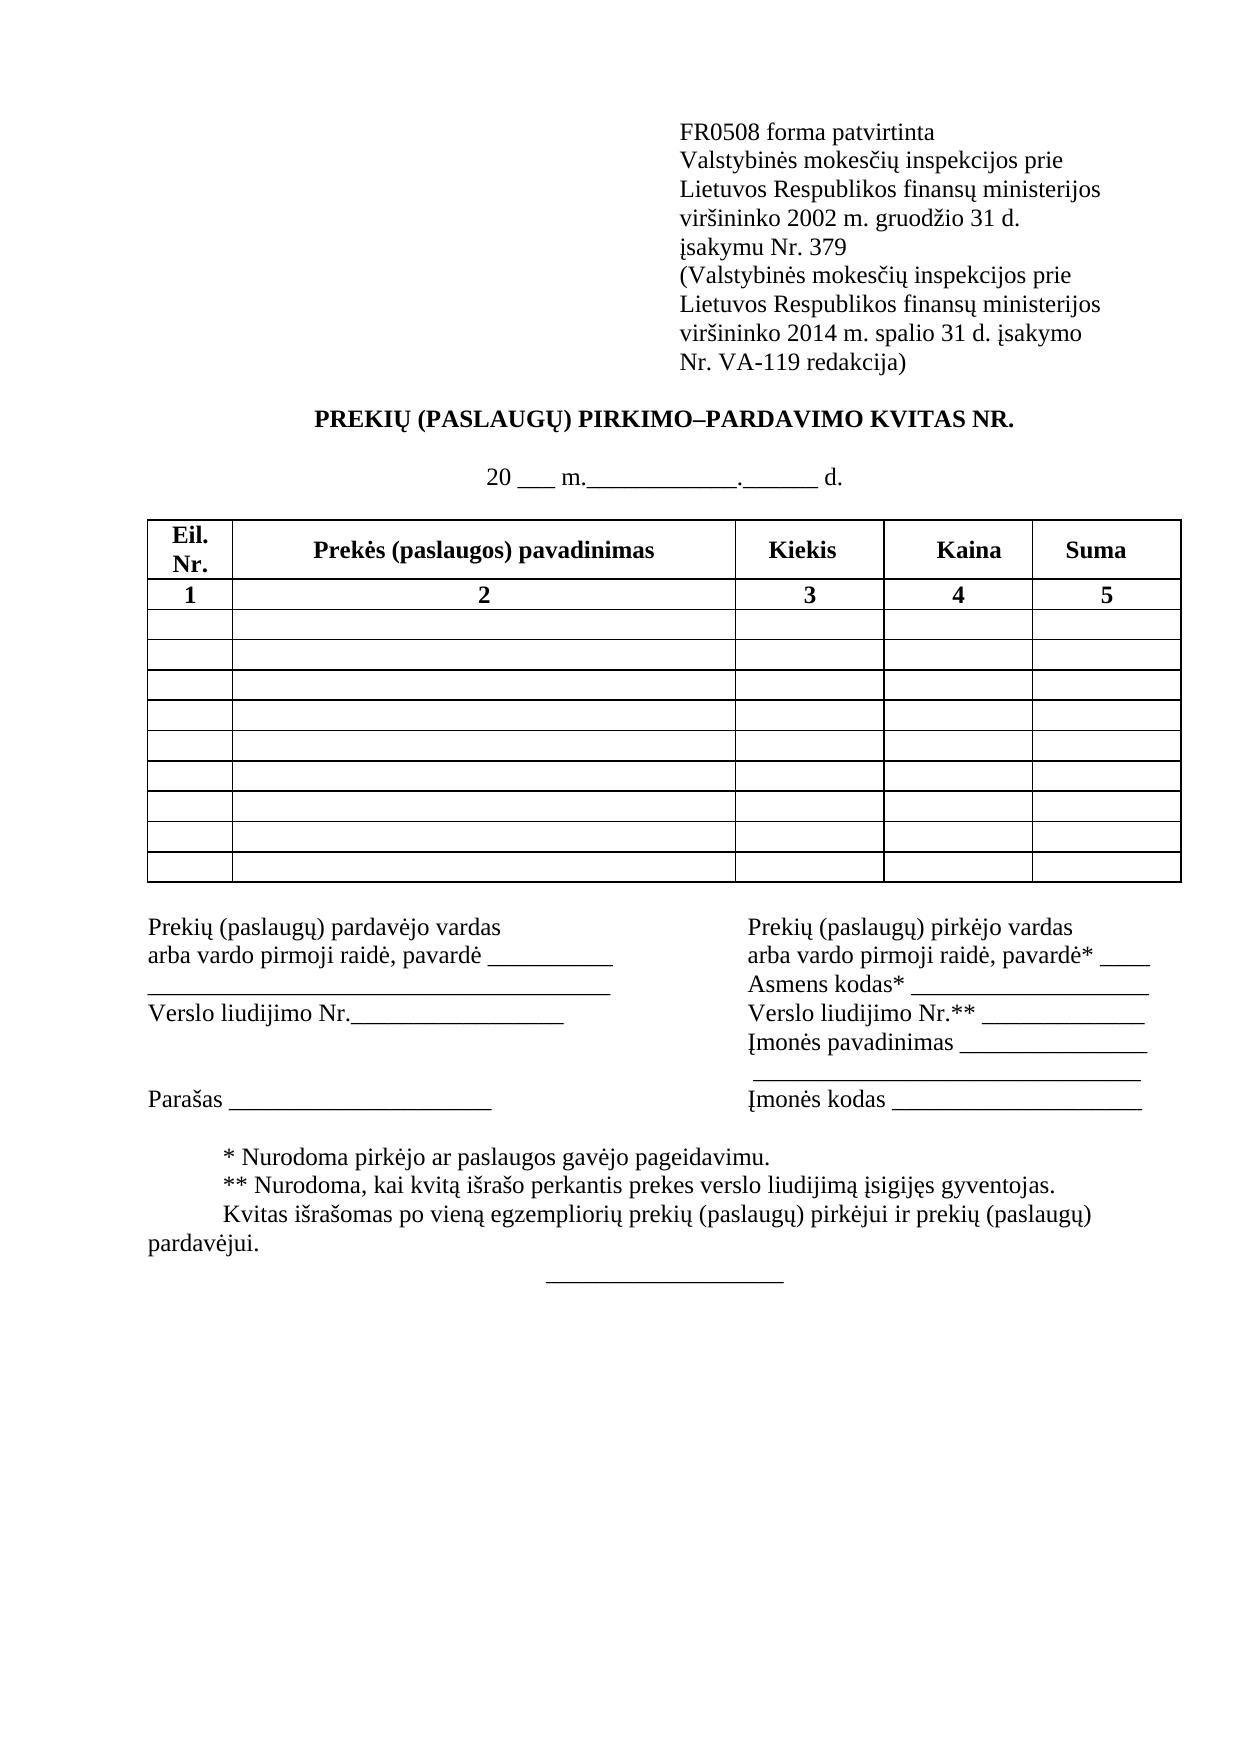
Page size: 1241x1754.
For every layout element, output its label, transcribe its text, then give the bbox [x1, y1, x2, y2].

table_cell [1033, 822, 1180, 851]
table_cell [885, 610, 1032, 639]
table_cell 3 [736, 580, 883, 608]
table_cell [148, 701, 232, 730]
table_cell [1033, 640, 1180, 669]
table_cell [233, 731, 735, 760]
text _____________________________________ Asmens kodas* ___________________ [148, 969, 1181, 998]
table_cell [148, 792, 232, 821]
table_cell [1033, 610, 1180, 639]
table_cell [885, 731, 1032, 760]
table_cell [1033, 853, 1180, 881]
table_cell [1033, 792, 1180, 821]
text Verslo liudijimo Nr._________________ Verslo liudijimo Nr.** _____________ [148, 998, 1181, 1027]
table_cell [148, 822, 232, 851]
table_cell [885, 671, 1032, 699]
table_header Eil. Nr. [148, 521, 232, 578]
table_cell [885, 822, 1032, 851]
text Nr. VA-119 redakcija) [679, 347, 1181, 375]
text Lietuvos Respublikos finansų ministerijos viršininko 2002 m. gruodžio 31 d. [679, 174, 1181, 232]
table_cell [736, 610, 883, 639]
text ** Nurodoma, kai kvitą išrašo perkantis prekes verslo liudijimą įsigijęs gyventojas. [148, 1170, 1181, 1199]
table_cell [148, 762, 232, 790]
table_cell [233, 822, 735, 851]
text FR0508 forma patvirtinta [679, 117, 1181, 145]
table_cell [736, 822, 883, 851]
table_cell [1033, 671, 1180, 699]
table_cell 1 [148, 580, 232, 608]
table_cell [233, 792, 735, 821]
table_cell [736, 701, 883, 730]
text (Valstybinės mokesčių inspekcijos prie [679, 260, 1181, 289]
table_cell [885, 792, 1032, 821]
text Valstybinės mokesčių inspekcijos prie [679, 145, 1181, 174]
table_cell [148, 731, 232, 760]
table_cell 2 [233, 580, 735, 608]
table_header Prekės (paslaugos) pavadinimas [233, 521, 735, 578]
table_cell [233, 610, 735, 639]
table_cell [736, 762, 883, 790]
text įsakymu Nr. 379 [679, 232, 1181, 260]
text PREKIŲ (PASLAUGŲ) PIRKIMO–PARDAVIMO KVITAS NR. [148, 404, 1181, 433]
table_cell [736, 671, 883, 699]
table_cell [233, 762, 735, 790]
table_cell [233, 701, 735, 730]
table_cell [885, 640, 1032, 669]
table_cell [885, 701, 1032, 730]
table_cell [1033, 701, 1180, 730]
table_cell [148, 610, 232, 639]
table_cell [148, 671, 232, 699]
table_header Kiekis [736, 521, 883, 578]
table_cell [148, 640, 232, 669]
table_cell 4 [885, 580, 1032, 608]
text Lietuvos Respublikos finansų ministerijos viršininko 2014 m. spalio 31 d. įsakymo [679, 289, 1181, 347]
text Parašas _____________________ Įmonės kodas ____________________ [148, 1084, 1181, 1113]
table_cell [736, 853, 883, 881]
table_cell [1033, 762, 1180, 790]
table_cell [736, 640, 883, 669]
table_cell [736, 792, 883, 821]
text Kvitas išrašomas po vieną egzempliorių prekių (paslaugų) pirkėjui ir prekių (paslaugų) pardavėjui. [148, 1199, 1181, 1257]
table_cell 5 [1033, 580, 1180, 608]
text Prekių (paslaugų) pardavėjo vardas Prekių (paslaugų) pirkėjo vardas [148, 912, 1181, 940]
text arba vardo pirmoji raidė, pavardė __________ arba vardo pirmoji raidė, pavardė* ____ [148, 940, 1181, 969]
text 20 ___ m.____________.______ d. [148, 462, 1181, 490]
table_cell [233, 853, 735, 881]
table_cell [736, 731, 883, 760]
text ___________________ [148, 1257, 1181, 1285]
table_header Suma [1033, 521, 1180, 578]
text * Nurodoma pirkėjo ar paslaugos gavėjo pageidavimu. [148, 1142, 1181, 1170]
table_cell [233, 640, 735, 669]
text _______________________________ [148, 1055, 1181, 1084]
text Įmonės pavadinimas _______________ [148, 1027, 1181, 1055]
table_cell [233, 671, 735, 699]
table_cell [1033, 731, 1180, 760]
table_cell [885, 853, 1032, 881]
table_cell [148, 853, 232, 881]
table_header Kaina [885, 521, 1032, 578]
table_cell [885, 762, 1032, 790]
